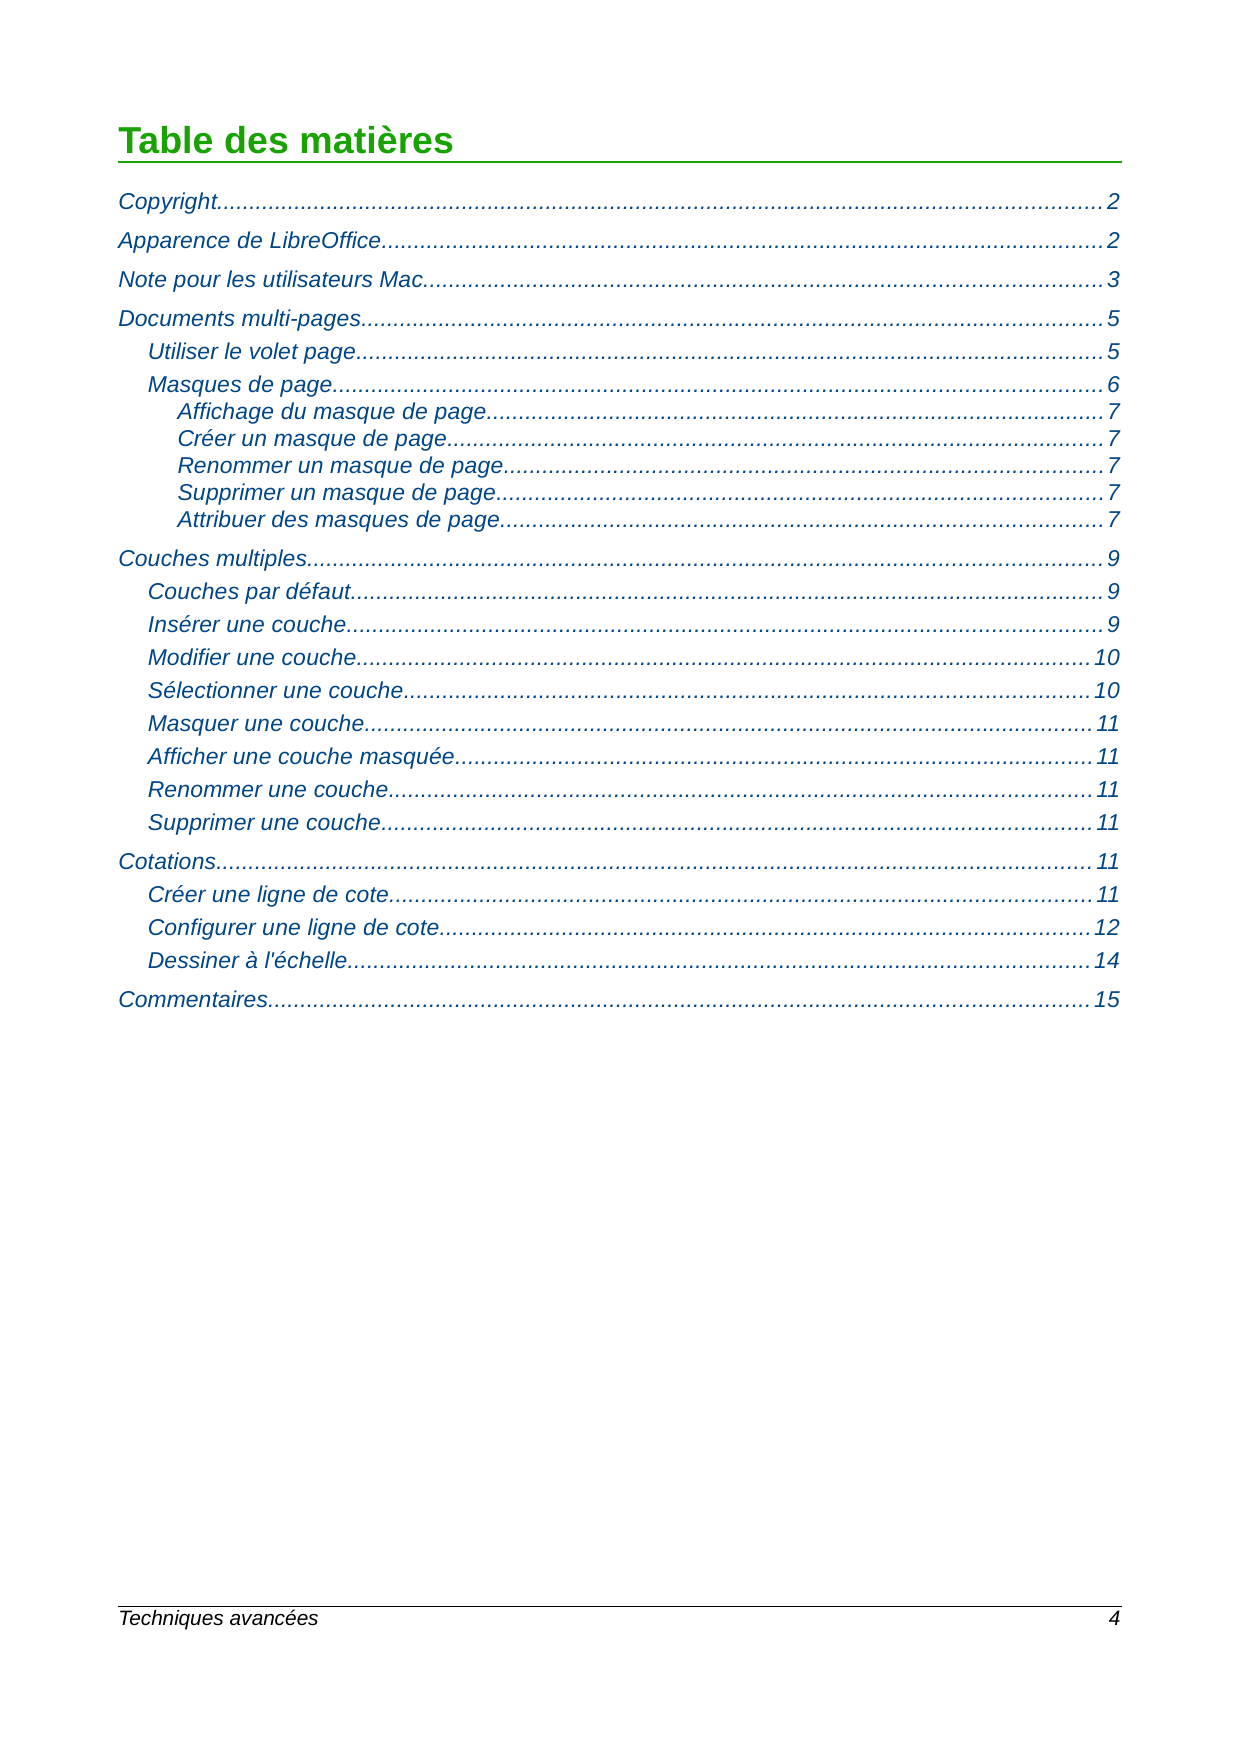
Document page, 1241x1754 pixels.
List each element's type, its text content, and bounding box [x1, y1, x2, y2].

text Afficher une couche masquée 11 [148, 742, 1122, 769]
text Note pour les utilisateurs Mac 3 [118, 265, 1122, 292]
text Table des matières [118, 118, 1122, 161]
text Copyright 2 [118, 187, 1122, 214]
text Configurer une ligne de cote 12 [148, 913, 1122, 940]
text Renommer une couche 11 [148, 775, 1122, 802]
text Masquer une couche 11 [148, 709, 1122, 736]
text Commentaires 15 [118, 985, 1122, 1012]
text Créer une ligne de cote 11 [148, 880, 1122, 907]
text Modifier une couche 10 [148, 643, 1122, 670]
text Apparence de LibreOffice 2 [118, 226, 1122, 253]
text Documents multi-pages 5 [118, 304, 1122, 331]
text Sélectionner une couche 10 [148, 676, 1122, 703]
text Affichage du masque de page 7 [177, 397, 1122, 424]
text Supprimer un masque de page 7 [177, 478, 1122, 505]
text Supprimer une couche 11 [148, 808, 1122, 836]
text Insérer une couche 9 [148, 610, 1122, 637]
text Renommer un masque de page 7 [177, 451, 1122, 478]
text Utiliser le volet page 5 [148, 337, 1122, 364]
text Dessiner à l'échelle 14 [148, 946, 1122, 973]
text Cotations 11 [118, 847, 1122, 874]
text Masques de page 6 [148, 370, 1122, 397]
text Créer un masque de page 7 [177, 424, 1122, 451]
text Attribuer des masques de page 7 [177, 505, 1122, 532]
text Couches par défaut 9 [148, 577, 1122, 604]
text Couches multiples 9 [118, 544, 1122, 571]
